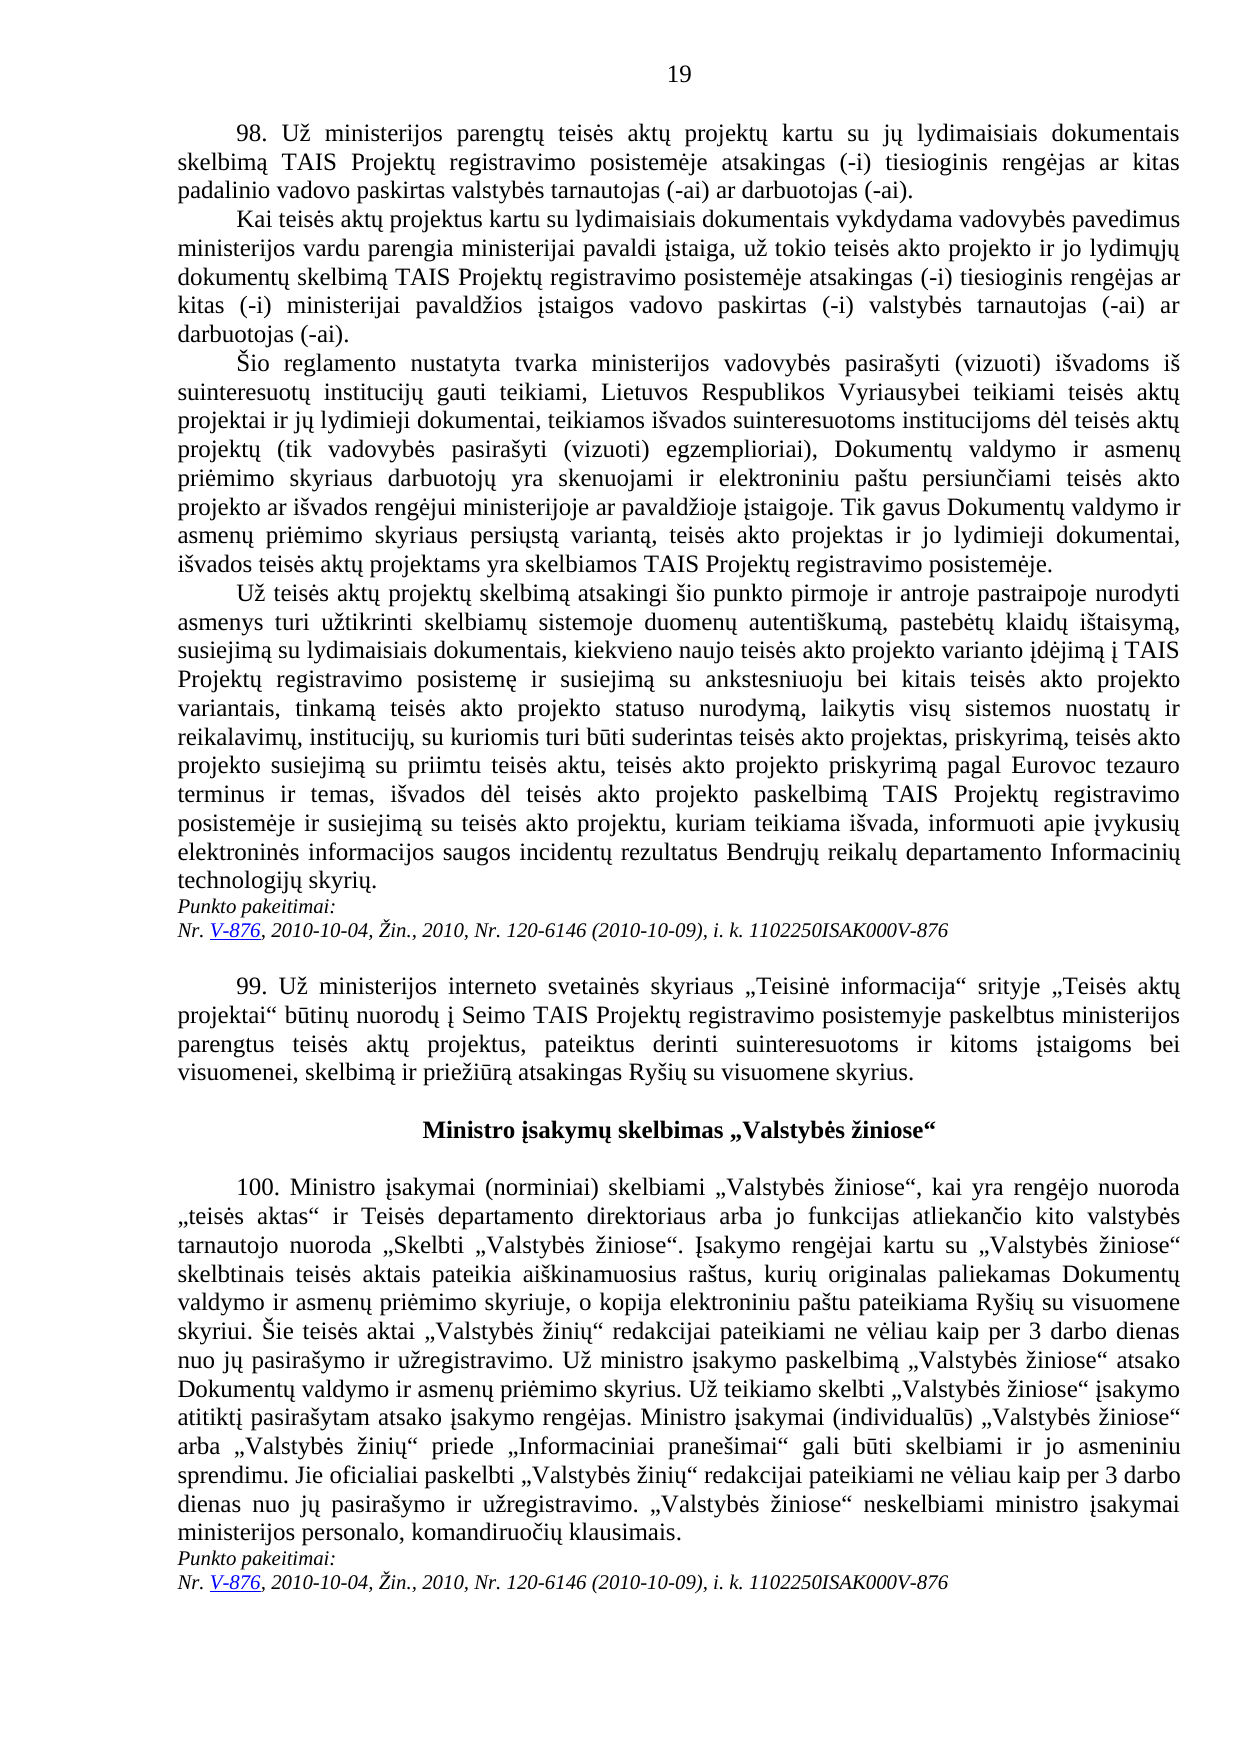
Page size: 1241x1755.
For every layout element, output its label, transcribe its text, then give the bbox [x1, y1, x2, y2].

text Punkto pakeitimai: [177, 1546, 1181, 1570]
text Punkto pakeitimai: [177, 894, 1181, 918]
text Ministro įsakymų skelbimas „Valstybės žiniose“ [177, 1115, 1181, 1144]
text Šio reglamento nustatyta tvarka ministerijos vadovybės pasirašyti (vizuoti) išvadoms iš suinteresuotų institucijų gauti teikiami, Lietuvos Respublikos Vyriausybei teikiami teisės aktų projektai ir jų lydimieji dokumentai, teikiamos išvados suinteresuotoms institucijoms dėl teisės aktų projektų (tik vadovybės pasirašyti (vizuoti) egzemplioriai), Dokumentų valdymo ir asmenų priėmimo skyriaus darbuotojų yra skenuojami ir elektroniniu paštu persiunčiami teisės akto projekto ar išvados rengėjui ministerijoje ar pavaldžioje įstaigoje. Tik gavus Dokumentų valdymo ir asmenų priėmimo skyriaus persiųstą variantą, teisės akto projektas ir jo lydimieji dokumentai, išvados teisės aktų projektams yra skelbiamos TAIS Projektų registravimo posistemėje. [177, 348, 1181, 578]
text Už teisės aktų projektų skelbimą atsakingi šio punkto pirmoje ir antroje pastraipoje nurodyti asmenys turi užtikrinti skelbiamų sistemoje duomenų autentiškumą, pastebėtų klaidų ištaisymą, susiejimą su lydimaisiais dokumentais, kiekvieno naujo teisės akto projekto varianto įdėjimą į TAIS Projektų registravimo posistemę ir susiejimą su ankstesniuoju bei kitais teisės akto projekto variantais, tinkamą teisės akto projekto statuso nurodymą, laikytis visų sistemos nuostatų ir reikalavimų, institucijų, su kuriomis turi būti suderintas teisės akto projektas, priskyrimą, teisės akto projekto susiejimą su priimtu teisės aktu, teisės akto projekto priskyrimą pagal Eurovoc tezauro terminus ir temas, išvados dėl teisės akto projekto paskelbimą TAIS Projektų registravimo posistemėje ir susiejimą su teisės akto projektu, kuriam teikiama išvada, informuoti apie įvykusių elektroninės informacijos saugos incidentų rezultatus Bendrųjų reikalų departamento Informacinių technologijų skyrių. [177, 578, 1181, 894]
text Nr. V-876, 2010-10-04, Žin., 2010, Nr. 120-6146 (2010-10-09), i. k. 1102250ISAK000V-876 [177, 1570, 1181, 1594]
text 100. Ministro įsakymai (norminiai) skelbiami „Valstybės žiniose“, kai yra rengėjo nuoroda „teisės aktas“ ir Teisės departamento direktoriaus arba jo funkcijas atliekančio kito valstybės tarnautojo nuoroda „Skelbti „Valstybės žiniose“. Įsakymo rengėjai kartu su „Valstybės žiniose“ skelbtinais teisės aktais pateikia aiškinamuosius raštus, kurių originalas paliekamas Dokumentų valdymo ir asmenų priėmimo skyriuje, o kopija elektroniniu paštu pateikiama Ryšių su visuomene skyriui. Šie teisės aktai „Valstybės žinių“ redakcijai pateikiami ne vėliau kaip per 3 darbo dienas nuo jų pasirašymo ir užregistravimo. Už ministro įsakymo paskelbimą „Valstybės žiniose“ atsako Dokumentų valdymo ir asmenų priėmimo skyrius. Už teikiamo skelbti „Valstybės žiniose“ įsakymo atitiktį pasirašytam atsako įsakymo rengėjas. Ministro įsakymai (individualūs) „Valstybės žiniose“ arba „Valstybės žinių“ priede „Informaciniai pranešimai“ gali būti skelbiami ir jo asmeniniu sprendimu. Jie oficialiai paskelbti „Valstybės žinių“ redakcijai pateikiami ne vėliau kaip per 3 darbo dienas nuo jų pasirašymo ir užregistravimo. „Valstybės žiniose“ neskelbiami ministro įsakymai ministerijos personalo, komandiruočių klausimais. [177, 1172, 1181, 1546]
text 98. Už ministerijos parengtų teisės aktų projektų kartu su jų lydimaisiais dokumentais skelbimą TAIS Projektų registravimo posistemėje atsakingas (-i) tiesioginis rengėjas ar kitas padalinio vadovo paskirtas valstybės tarnautojas (-ai) ar darbuotojas (-ai). [177, 118, 1181, 204]
text Kai teisės aktų projektus kartu su lydimaisiais dokumentais vykdydama vadovybės pavedimus ministerijos vardu parengia ministerijai pavaldi įstaiga, už tokio teisės akto projekto ir jo lydimųjų dokumentų skelbimą TAIS Projektų registravimo posistemėje atsakingas (-i) tiesioginis rengėjas ar kitas (-i) ministerijai pavaldžios įstaigos vadovo paskirtas (-i) valstybės tarnautojas (-ai) ar darbuotojas (-ai). [177, 204, 1181, 348]
text Nr. V-876, 2010-10-04, Žin., 2010, Nr. 120-6146 (2010-10-09), i. k. 1102250ISAK000V-876 [177, 918, 1181, 942]
text 99. Už ministerijos interneto svetainės skyriaus „Teisinė informacija“ srityje „Teisės aktų projektai“ būtinų nuorodų į Seimo TAIS Projektų registravimo posistemyje paskelbtus ministerijos parengtus teisės aktų projektus, pateiktus derinti suinteresuotoms ir kitoms įstaigoms bei visuomenei, skelbimą ir priežiūrą atsakingas Ryšių su visuomene skyrius. [177, 971, 1181, 1086]
